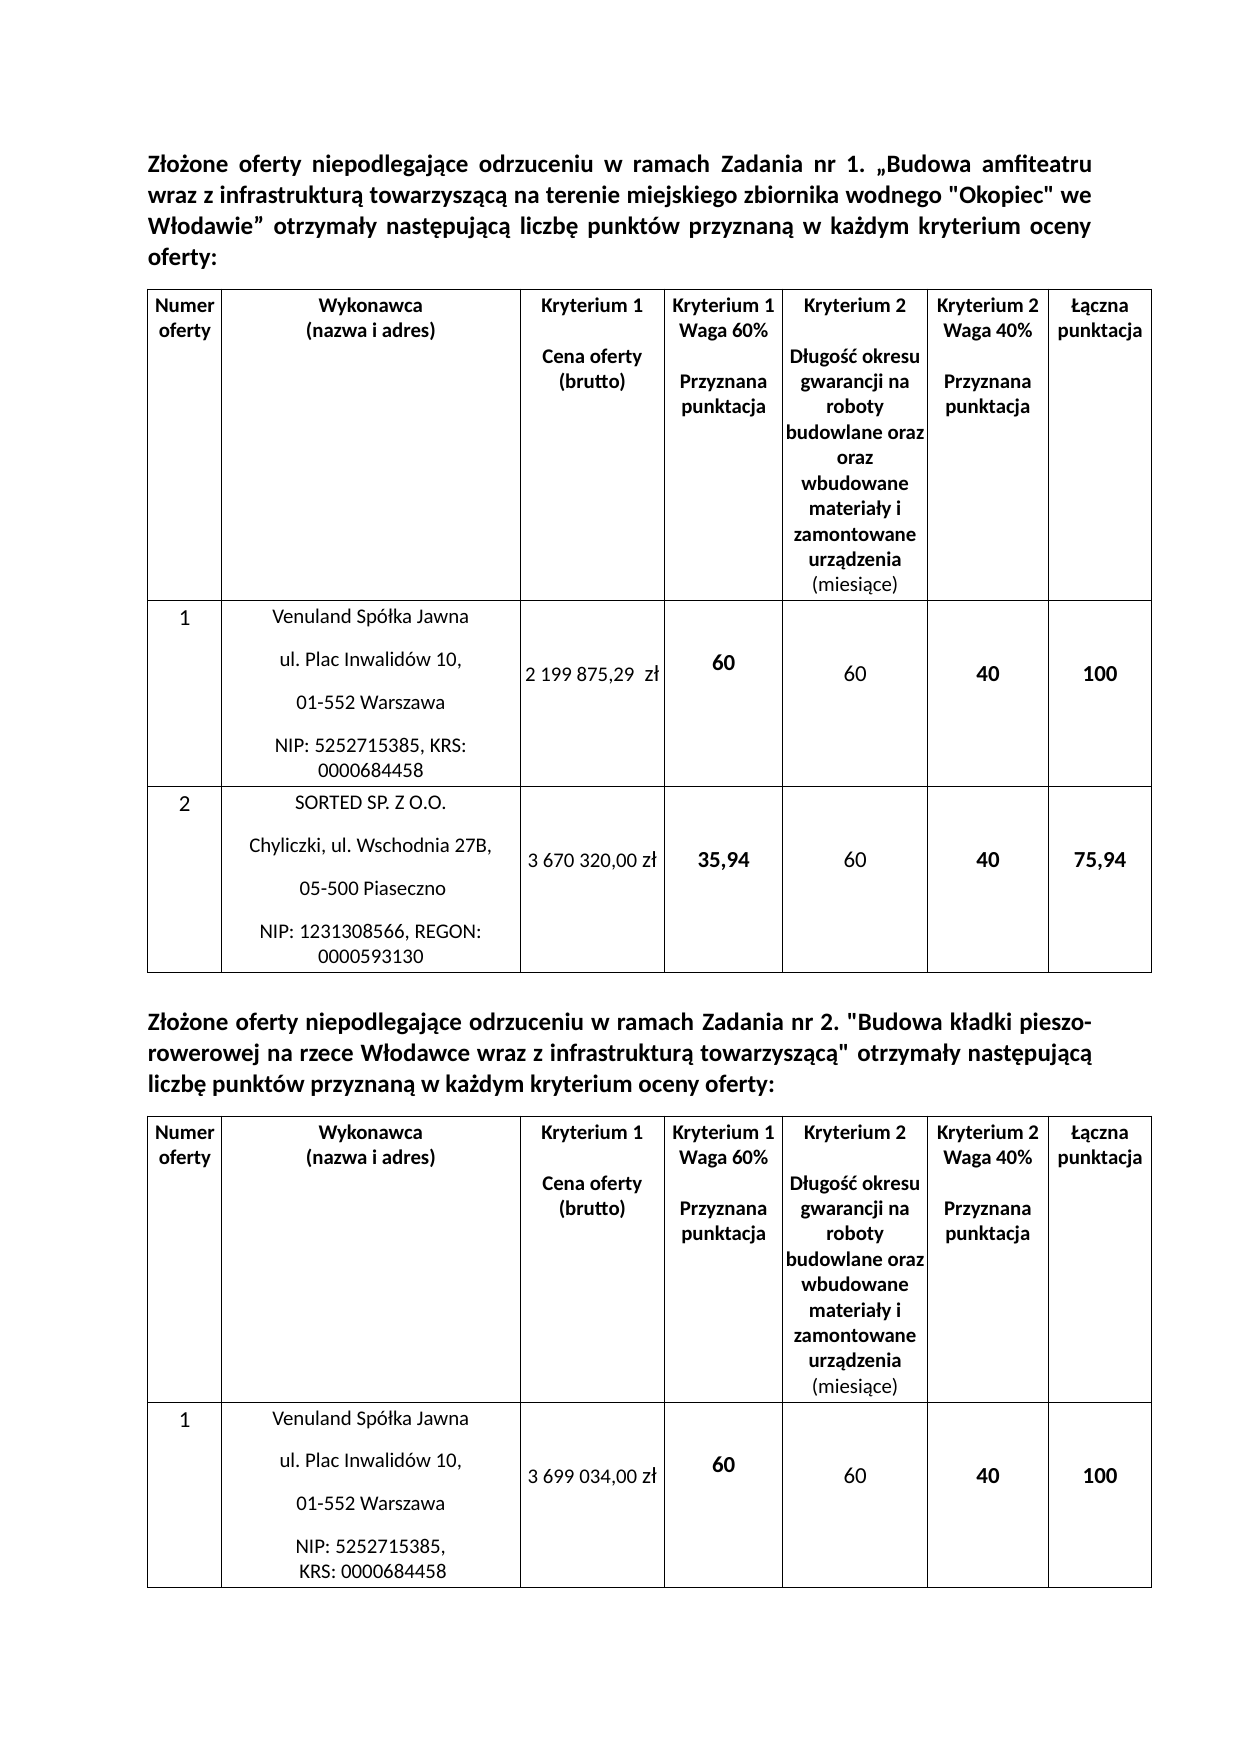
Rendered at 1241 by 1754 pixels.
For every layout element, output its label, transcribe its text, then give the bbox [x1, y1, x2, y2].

table_cell 100 [1049, 601, 1151, 786]
table_cell 60 [665, 1403, 782, 1587]
table_header Kryterium 1 Cena oferty (brutto) [521, 290, 664, 600]
table_header Numer oferty [148, 1117, 221, 1401]
table_header Kryterium 2 Waga 40% Przyznana punktacja [928, 290, 1048, 600]
table_cell 60 [783, 1403, 927, 1587]
table_header Kryterium 1 Waga 60% Przyznana punktacja [665, 1117, 782, 1401]
table_cell Venuland Spółka Jawna ul. Plac Inwalidów 10, 01-552 Warszawa NIP: 5252715385, KRS: 0000684458 [222, 601, 520, 786]
table_cell 60 [665, 601, 782, 786]
table_header Kryterium 1 Waga 60% Przyznana punktacja [665, 290, 782, 600]
table_cell 1 [148, 1403, 221, 1587]
table_cell 2 199 875,29 zł [521, 601, 664, 786]
table_cell SORTED SP. Z O.O. Chyliczki, ul. Wschodnia 27B, 05-500 Piaseczno NIP: 1231308566, REGON: 0000593130 [222, 787, 520, 972]
table_header Łączna punktacja [1049, 290, 1151, 600]
table_header Numer oferty [148, 290, 221, 600]
table_cell 60 [783, 787, 927, 972]
table_cell 60 [783, 601, 927, 786]
table_header Kryterium 1 Cena oferty (brutto) [521, 1117, 664, 1401]
table_cell Venuland Spółka Jawna ul. Plac Inwalidów 10, 01-552 Warszawa NIP: 5252715385, KRS: 0000684458 [222, 1403, 520, 1587]
text Złożone oferty niepodlegające odrzuceniu w ramach Zadania nr 1. „Budowa amfiteatru wraz z infrastrukturą towarzyszącą na terenie miejskiego zbiornika wodnego "Okopiec" we Włodawie” otrzymały następującą liczbę punktów przyznaną w każdym kryterium oceny oferty: [148, 148, 1092, 271]
table_cell 3 670 320,00 zł [521, 787, 664, 972]
table_header Kryterium 2 Długość okresu gwarancji na roboty budowlane oraz oraz wbudowane materiały i zamontowane urządzenia (miesiące) [783, 290, 927, 600]
table_header Wykonawca (nazwa i adres) [222, 290, 520, 600]
table_header Kryterium 2 Długość okresu gwarancji na roboty budowlane oraz wbudowane materiały i zamontowane urządzenia (miesiące) [783, 1117, 927, 1401]
table_cell 100 [1049, 1403, 1151, 1587]
table_cell 40 [928, 601, 1048, 786]
table_header Kryterium 2 Waga 40% Przyznana punktacja [928, 1117, 1048, 1401]
table_cell 40 [928, 787, 1048, 972]
table_cell 40 [928, 1403, 1048, 1587]
text Złożone oferty niepodlegające odrzuceniu w ramach Zadania nr 2. "Budowa kładki pieszo-rowerowej na rzece Włodawce wraz z infrastrukturą towarzyszącą" otrzymały następującą liczbę punktów przyznaną w każdym kryterium oceny oferty: [148, 1006, 1092, 1098]
table_cell 35,94 [665, 787, 782, 972]
table_header Wykonawca (nazwa i adres) [222, 1117, 520, 1401]
table_cell 75,94 [1049, 787, 1151, 972]
table_header Łączna punktacja [1049, 1117, 1151, 1401]
table_cell 3 699 034,00 zł [521, 1403, 664, 1587]
table_cell 1 [148, 601, 221, 786]
table_cell 2 [148, 787, 221, 972]
